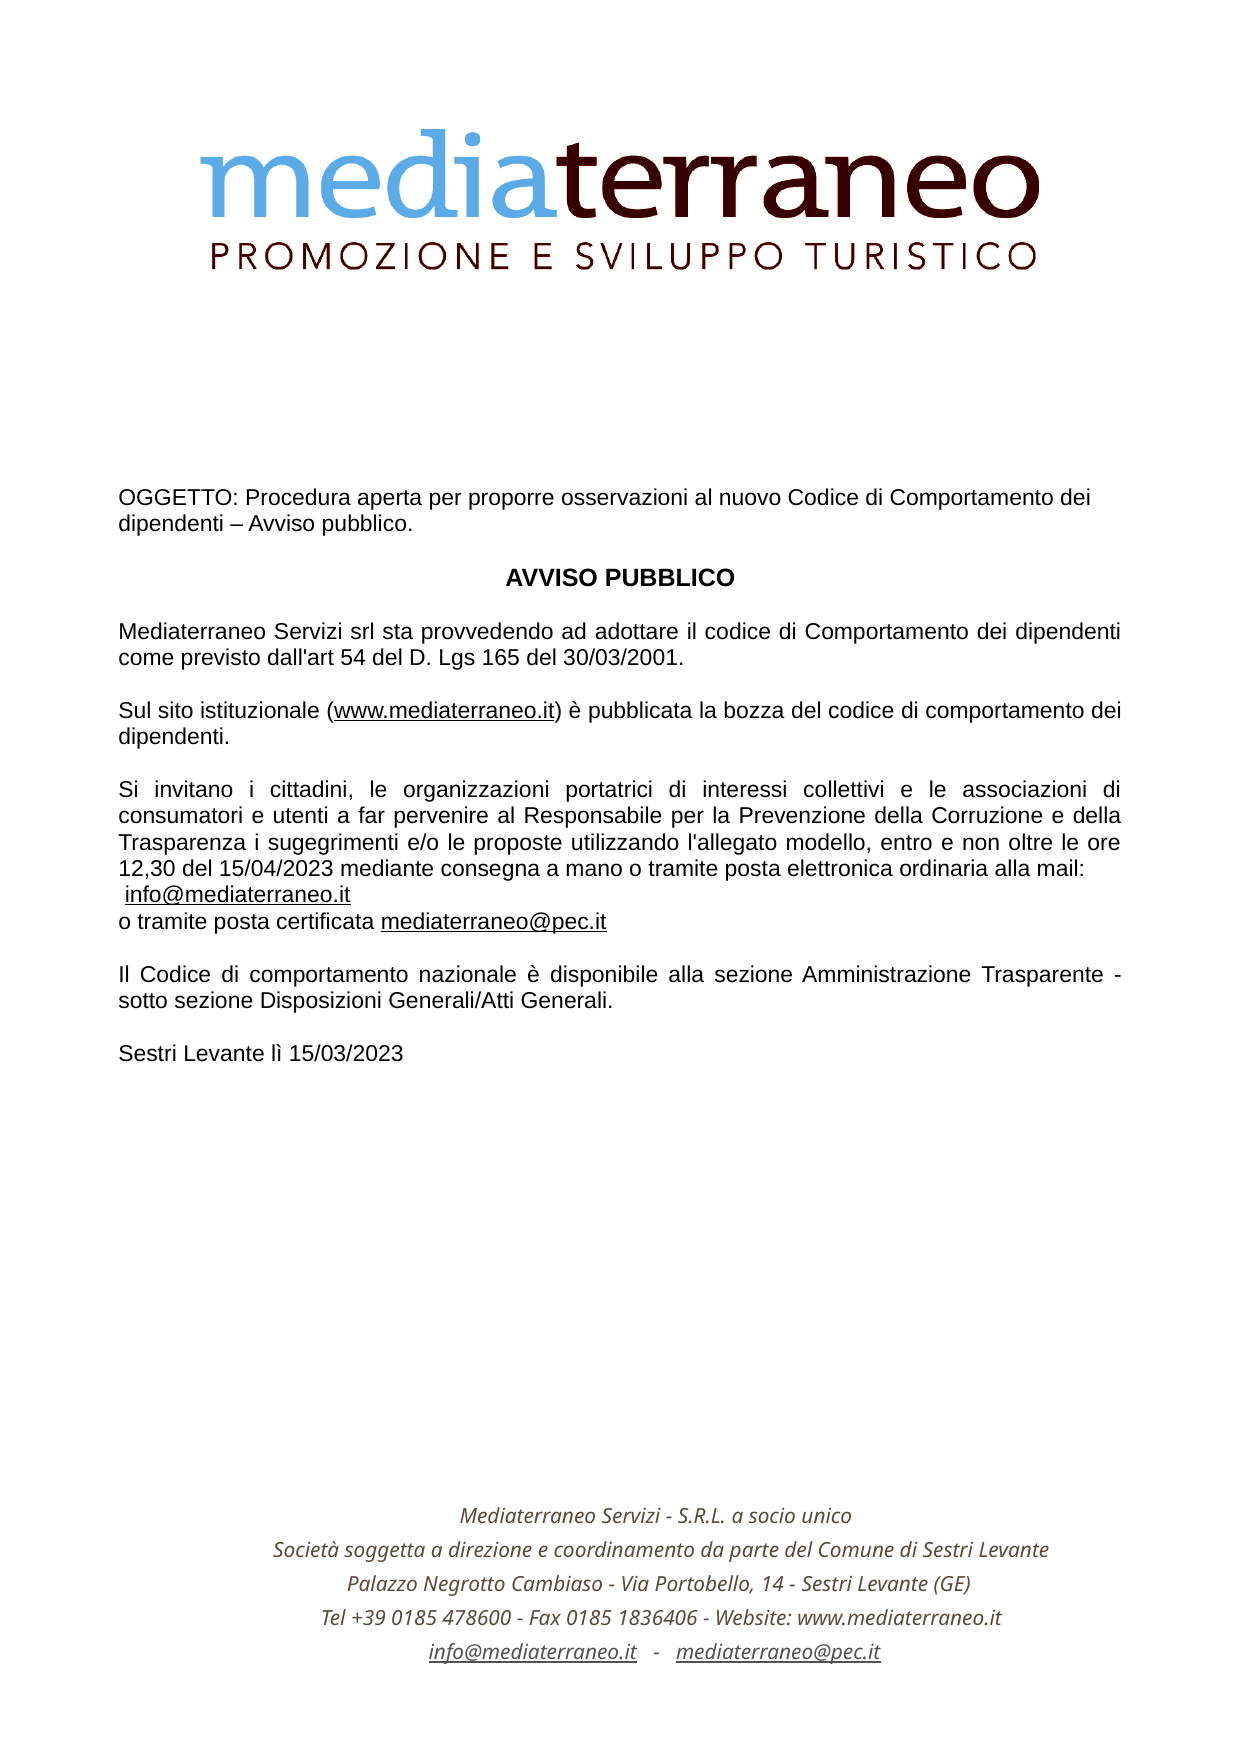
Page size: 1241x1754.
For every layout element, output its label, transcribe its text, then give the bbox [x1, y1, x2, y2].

text Mediaterraneo Servizi srl sta provvedendo ad adottare il codice di Comportamento dei dipendenti come previsto dall'art 54 del D. Lgs 165 del 30/03/2001. [118, 618, 1122, 671]
text Sul sito istituzionale (www.mediaterraneo.it) è pubblicata la bozza del codice di comportamento dei dipendenti. [118, 697, 1122, 750]
text Si invitano i cittadini, le organizzazioni portatrici di interessi collettivi e le associazioni di consumatori e utenti a far pervenire al Responsabile per la Prevenzione della Corruzione e della Trasparenza i sugegrimenti e/o le proposte utilizzando l'allegato modello, entro e non oltre le ore 12,30 del 15/04/2023 mediante consegna a mano o tramite posta elettronica ordinaria alla mail: [118, 776, 1122, 881]
text OGGETTO: Procedura aperta per proporre osservazioni al nuovo Codice di Comportamento dei dipendenti – Avviso pubblico. [118, 484, 1122, 536]
text AVVISO PUBBLICO [118, 563, 1122, 592]
picture [119, 75, 1120, 323]
text Sestri Levante lì 15/03/2023 [118, 1039, 1122, 1066]
text info@mediaterraneo.it [118, 881, 1122, 908]
text Il Codice di comportamento nazionale è disponibile alla sezione Amministrazione Trasparente - sotto sezione Disposizioni Generali/Atti Generali. [118, 961, 1122, 1013]
text o tramite posta certificata mediaterraneo@pec.it [118, 908, 1122, 934]
